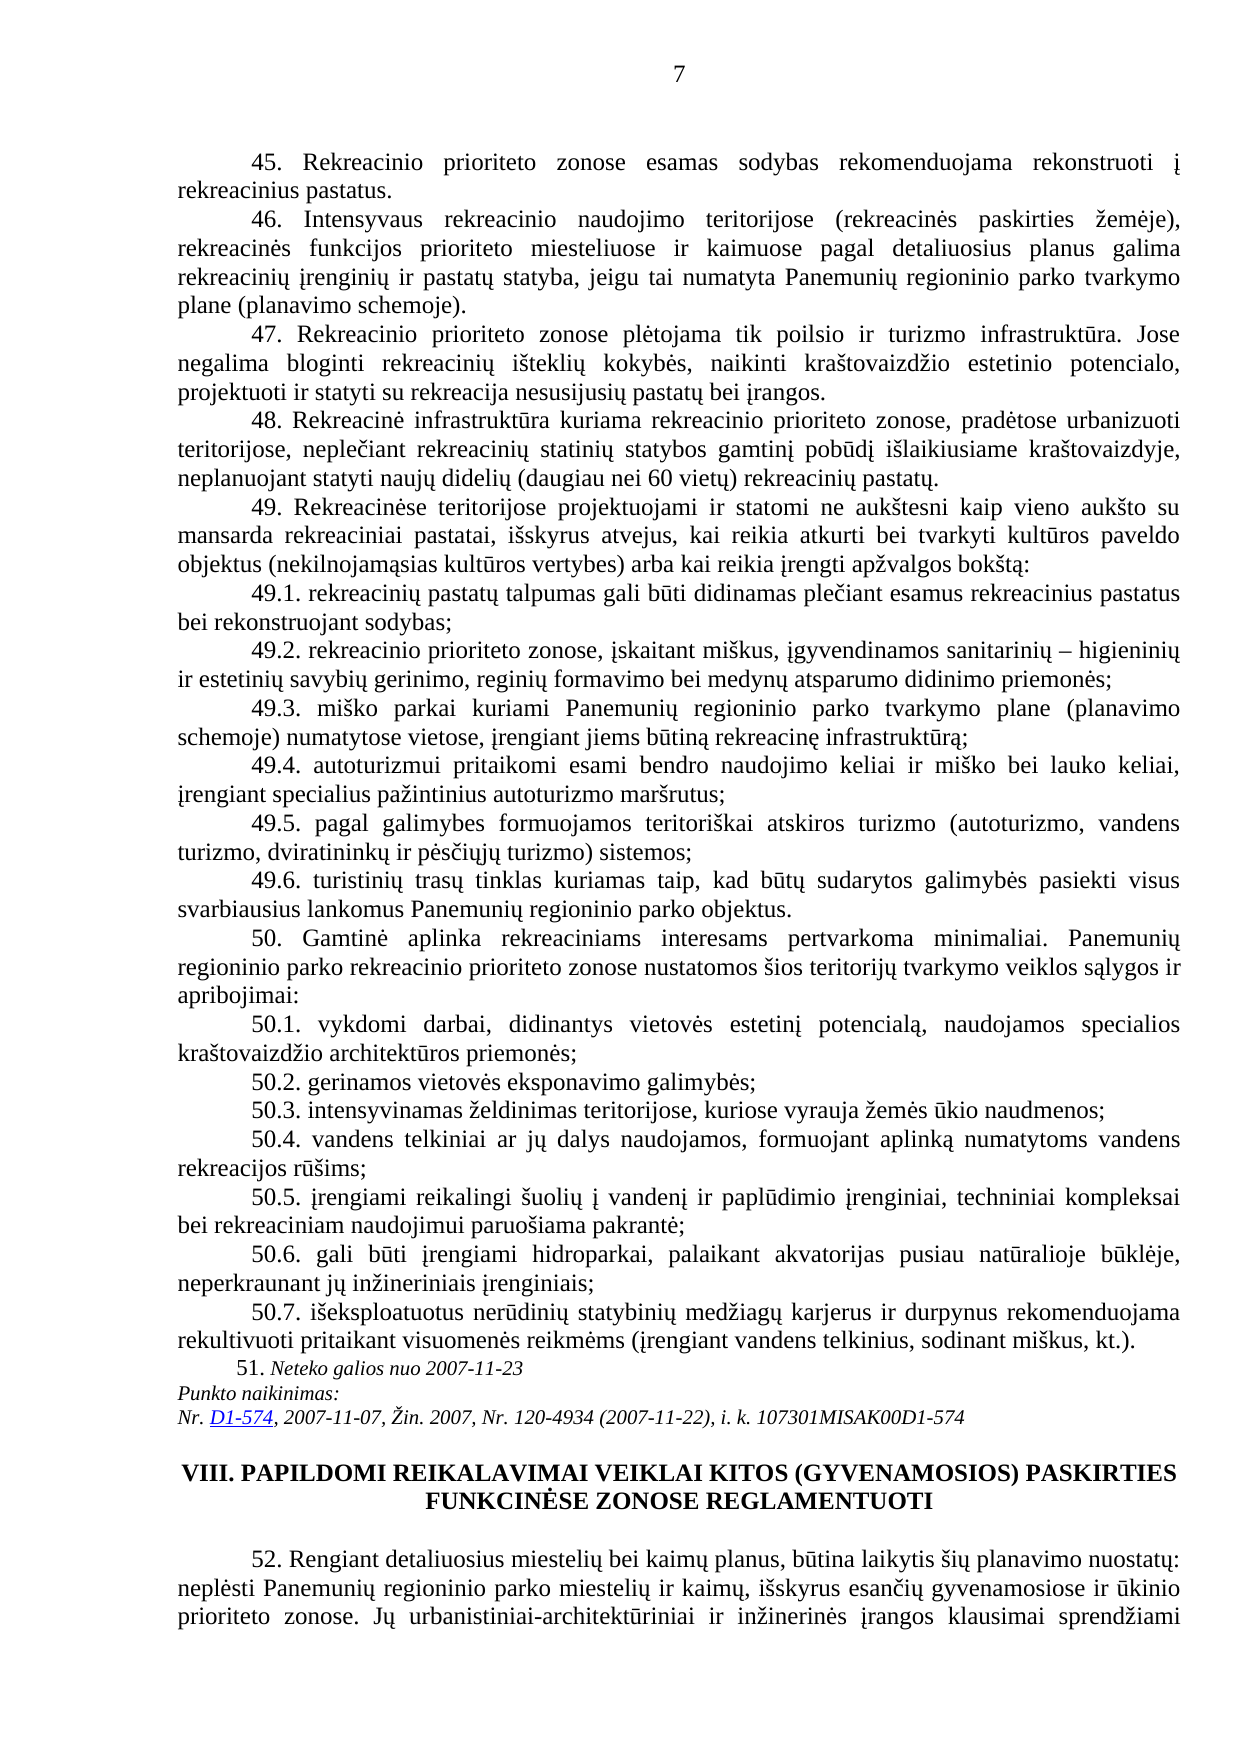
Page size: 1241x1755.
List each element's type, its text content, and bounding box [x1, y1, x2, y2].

text 50.2. gerinamos vietovės eksponavimo galimybės; [177, 1067, 1181, 1096]
text 49. Rekreacinėse teritorijose projektuojami ir statomi ne aukštesni kaip vieno aukšto su mansarda rekreaciniai pastatai, išskyrus atvejus, kai reikia atkurti bei tvarkyti kultūros paveldo objektus (nekilnojamąsias kultūros vertybes) arba kai reikia įrengti apžvalgos bokštą: [177, 492, 1181, 578]
text 49.4. autoturizmui pritaikomi esami bendro naudojimo keliai ir miško bei lauko keliai, įrengiant specialius pažintinius autoturizmo maršrutus; [177, 751, 1181, 808]
text VIII. PAPILDOMI REIKALAVIMAI VEIKLAI Kitos (gyvenamosios) paskirties funkcinėsE zonosE REGLAMENTUOTI [177, 1458, 1181, 1515]
text 49.2. rekreacinio prioriteto zonose, įskaitant miškus, įgyvendinamos sanitarinių – higieninių ir estetinių savybių gerinimo, reginių formavimo bei medynų atsparumo didinimo priemonės; [177, 636, 1181, 693]
text Punkto naikinimas: [177, 1381, 1181, 1405]
text Nr. D1-574, 2007-11-07, Žin. 2007, Nr. 120-4934 (2007-11-22), i. k. 107301MISAK00D1-574 [177, 1405, 1181, 1429]
text 50.6. gali būti įrengiami hidroparkai, palaikant akvatorijas pusiau natūralioje būklėje, neperkraunant jų inžineriniais įrenginiais; [177, 1239, 1181, 1297]
text 48. Rekreacinė infrastruktūra kuriama rekreacinio prioriteto zonose, pradėtose urbanizuoti teritorijose, neplečiant rekreacinių statinių statybos gamtinį pobūdį išlaikiusiame kraštovaizdyje, neplanuojant statyti naujų didelių (daugiau nei 60 vietų) rekreacinių pastatų. [177, 406, 1181, 492]
text 50. Gamtinė aplinka rekreaciniams interesams pertvarkoma minimaliai. Panemunių regioninio parko rekreacinio prioriteto zonose nustatomos šios teritorijų tvarkymo veiklos sąlygos ir apribojimai: [177, 923, 1181, 1009]
text 45. Rekreacinio prioriteto zonose esamas sodybas rekomenduojama rekonstruoti į rekreacinius pastatus. [177, 147, 1181, 204]
text 49.1. rekreacinių pastatų talpumas gali būti didinamas plečiant esamus rekreacinius pastatus bei rekonstruojant sodybas; [177, 578, 1181, 636]
text 49.5. pagal galimybes formuojamos teritoriškai atskiros turizmo (autoturizmo, vandens turizmo, dviratininkų ir pėsčiųjų turizmo) sistemos; [177, 808, 1181, 866]
text 50.3. intensyvinamas želdinimas teritorijose, kuriose vyrauja žemės ūkio naudmenos; [177, 1096, 1181, 1124]
text 50.5. įrengiami reikalingi šuolių į vandenį ir paplūdimio įrenginiai, techniniai kompleksai bei rekreaciniam naudojimui paruošiama pakrantė; [177, 1182, 1181, 1239]
text 52. Rengiant detaliuosius miestelių bei kaimų planus, būtina laikytis šių planavimo nuostatų: neplėsti Panemunių regioninio parko miestelių ir kaimų, išskyrus esančių gyvenamosiose ir ūkinio prioriteto zonose. Jų urbanistiniai-architektūriniai ir inžinerinės įrangos klausimai sprendžiami [177, 1544, 1181, 1630]
text 50.7. išeksploatuotus nerūdinių statybinių medžiagų karjerus ir durpynus rekomenduojama rekultivuoti pritaikant visuomenės reikmėms (įrengiant vandens telkinius, sodinant miškus, kt.). [177, 1297, 1181, 1354]
text 50.4. vandens telkiniai ar jų dalys naudojamos, formuojant aplinką numatytoms vandens rekreacijos rūšims; [177, 1124, 1181, 1182]
text 46. Intensyvaus rekreacinio naudojimo teritorijose (rekreacinės paskirties žemėje), rekreacinės funkcijos prioriteto miesteliuose ir kaimuose pagal detaliuosius planus galima rekreacinių įrenginių ir pastatų statyba, jeigu tai numatyta Panemunių regioninio parko tvarkymo plane (planavimo schemoje). [177, 204, 1181, 319]
text 49.3. miško parkai kuriami Panemunių regioninio parko tvarkymo plane (planavimo schemoje) numatytose vietose, įrengiant jiems būtiną rekreacinę infrastruktūrą; [177, 693, 1181, 751]
text 47. Rekreacinio prioriteto zonose plėtojama tik poilsio ir turizmo infrastruktūra. Jose negalima bloginti rekreacinių išteklių kokybės, naikinti kraštovaizdžio estetinio potencialo, projektuoti ir statyti su rekreacija nesusijusių pastatų bei įrangos. [177, 319, 1181, 406]
text 49.6. turistinių trasų tinklas kuriamas taip, kad būtų sudarytos galimybės pasiekti visus svarbiausius lankomus Panemunių regioninio parko objektus. [177, 866, 1181, 923]
text 51. Neteko galios nuo 2007-11-23 [177, 1354, 1181, 1381]
text 50.1. vykdomi darbai, didinantys vietovės estetinį potencialą, naudojamos specialios kraštovaizdžio architektūros priemonės; [177, 1009, 1181, 1067]
